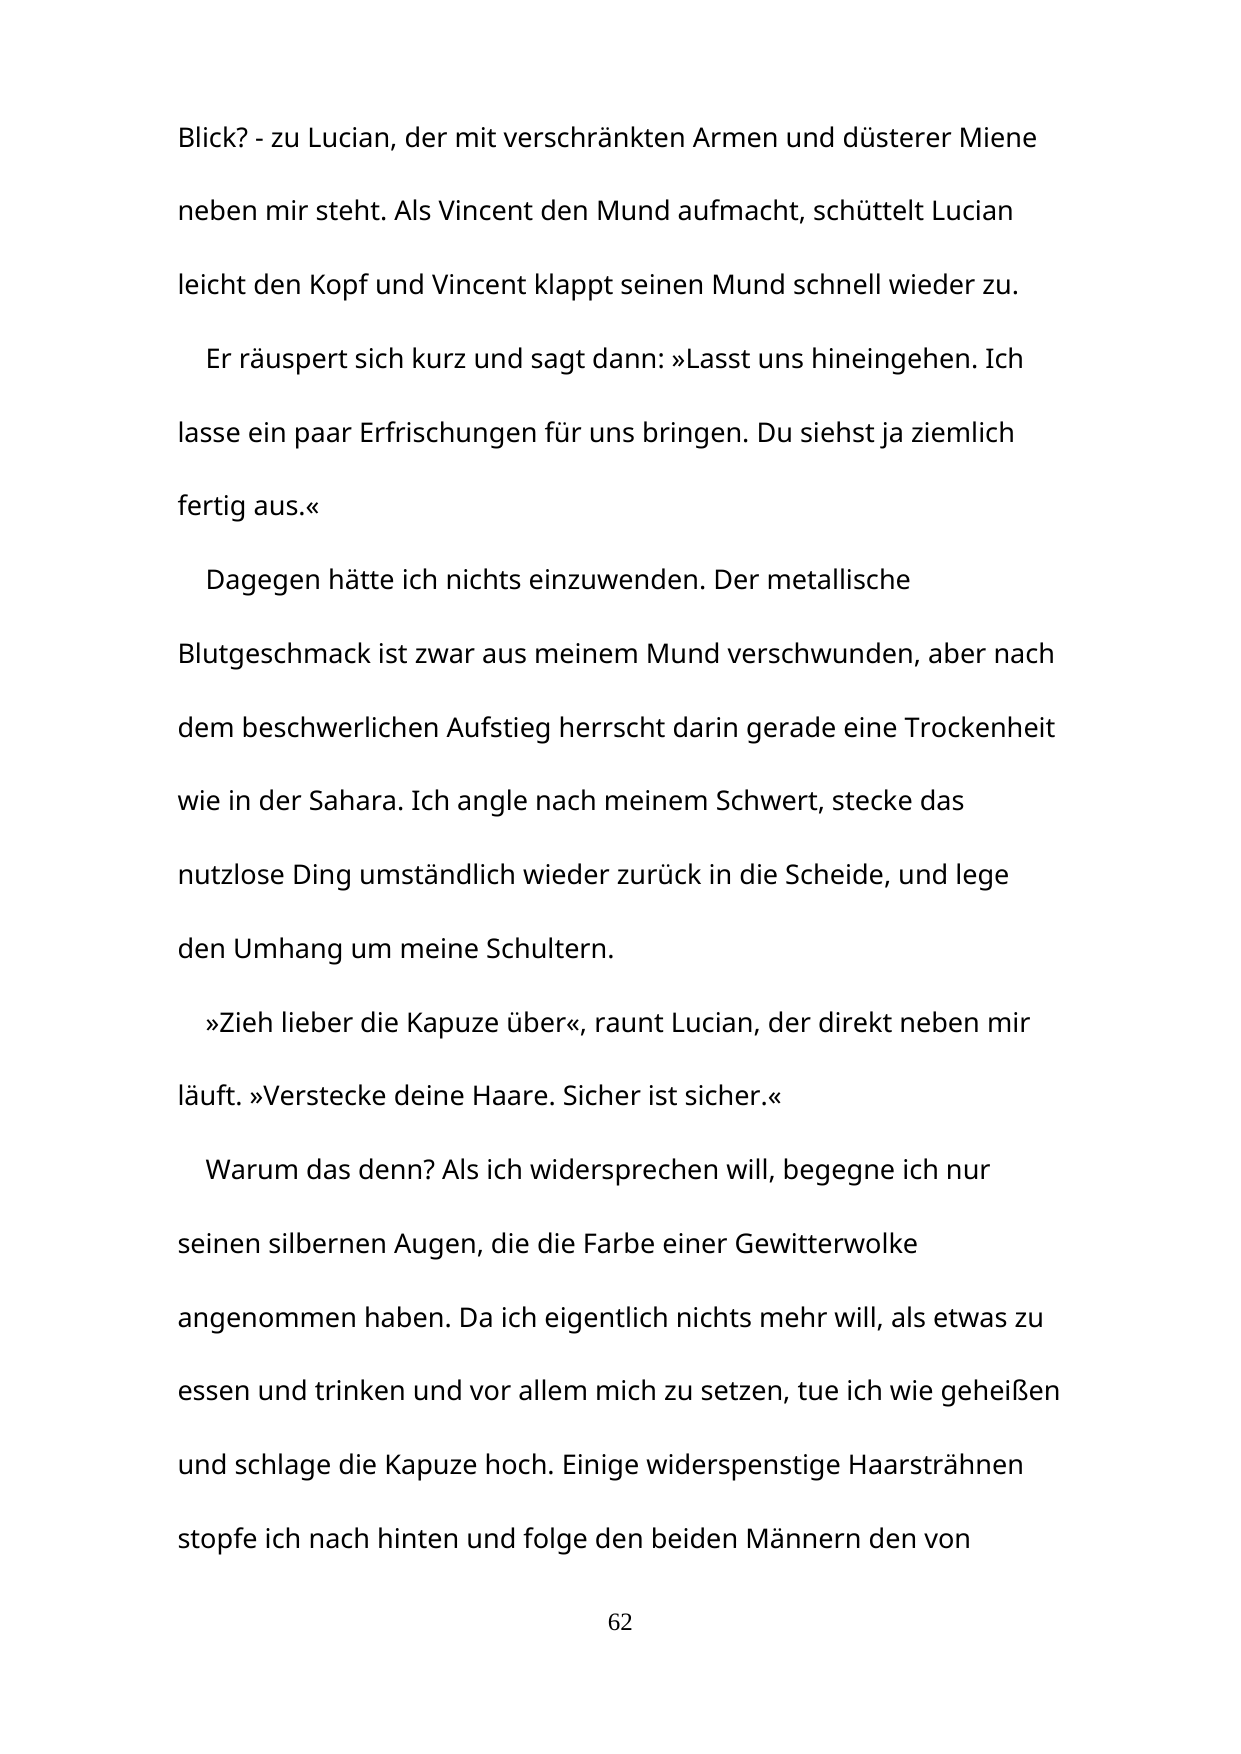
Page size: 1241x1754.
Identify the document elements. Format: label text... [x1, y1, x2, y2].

text Er räuspert sich kurz und sagt dann: »Lasst uns hineingehen. Ich lasse ein paar Erfrischungen für uns bringen. Du siehst ja ziemlich fertig aus.« [177, 339, 1063, 524]
text Blick? - zu Lucian, der mit verschränkten Armen und düsterer Miene neben mir steht. Als Vincent den Mund aufmacht, schüttelt Lucian leicht den Kopf und Vincent klappt seinen Mund schnell wieder zu. [177, 118, 1063, 302]
text Warum das denn? Als ich widersprechen will, begegne ich nur seinen silbernen Augen, die die Farbe einer Gewitterwolke angenommen haben. Da ich eigentlich nichts mehr will, als etwas zu essen und trinken und vor allem mich zu setzen, tue ich wie geheißen und schlage die Kapuze hoch. Einige widerspenstige Haarsträhnen stopfe ich nach hinten und folge den beiden Männern den von [177, 1151, 1063, 1556]
text Dagegen hätte ich nichts einzuwenden. Der metallische Blutgeschmack ist zwar aus meinem Mund verschwunden, aber nach dem beschwerlichen Aufstieg herrscht darin gerade eine Trockenheit wie in der Sahara. Ich angle nach meinem Schwert, stecke das nutzlose Ding umständlich wieder zurück in die Scheide, und lege den Umhang um meine Schultern. [177, 561, 1063, 966]
text »Zieh lieber die Kapuze über«, raunt Lucian, der direkt neben mir läuft. »Verstecke deine Haare. Sicher ist sicher.« [177, 1003, 1063, 1114]
